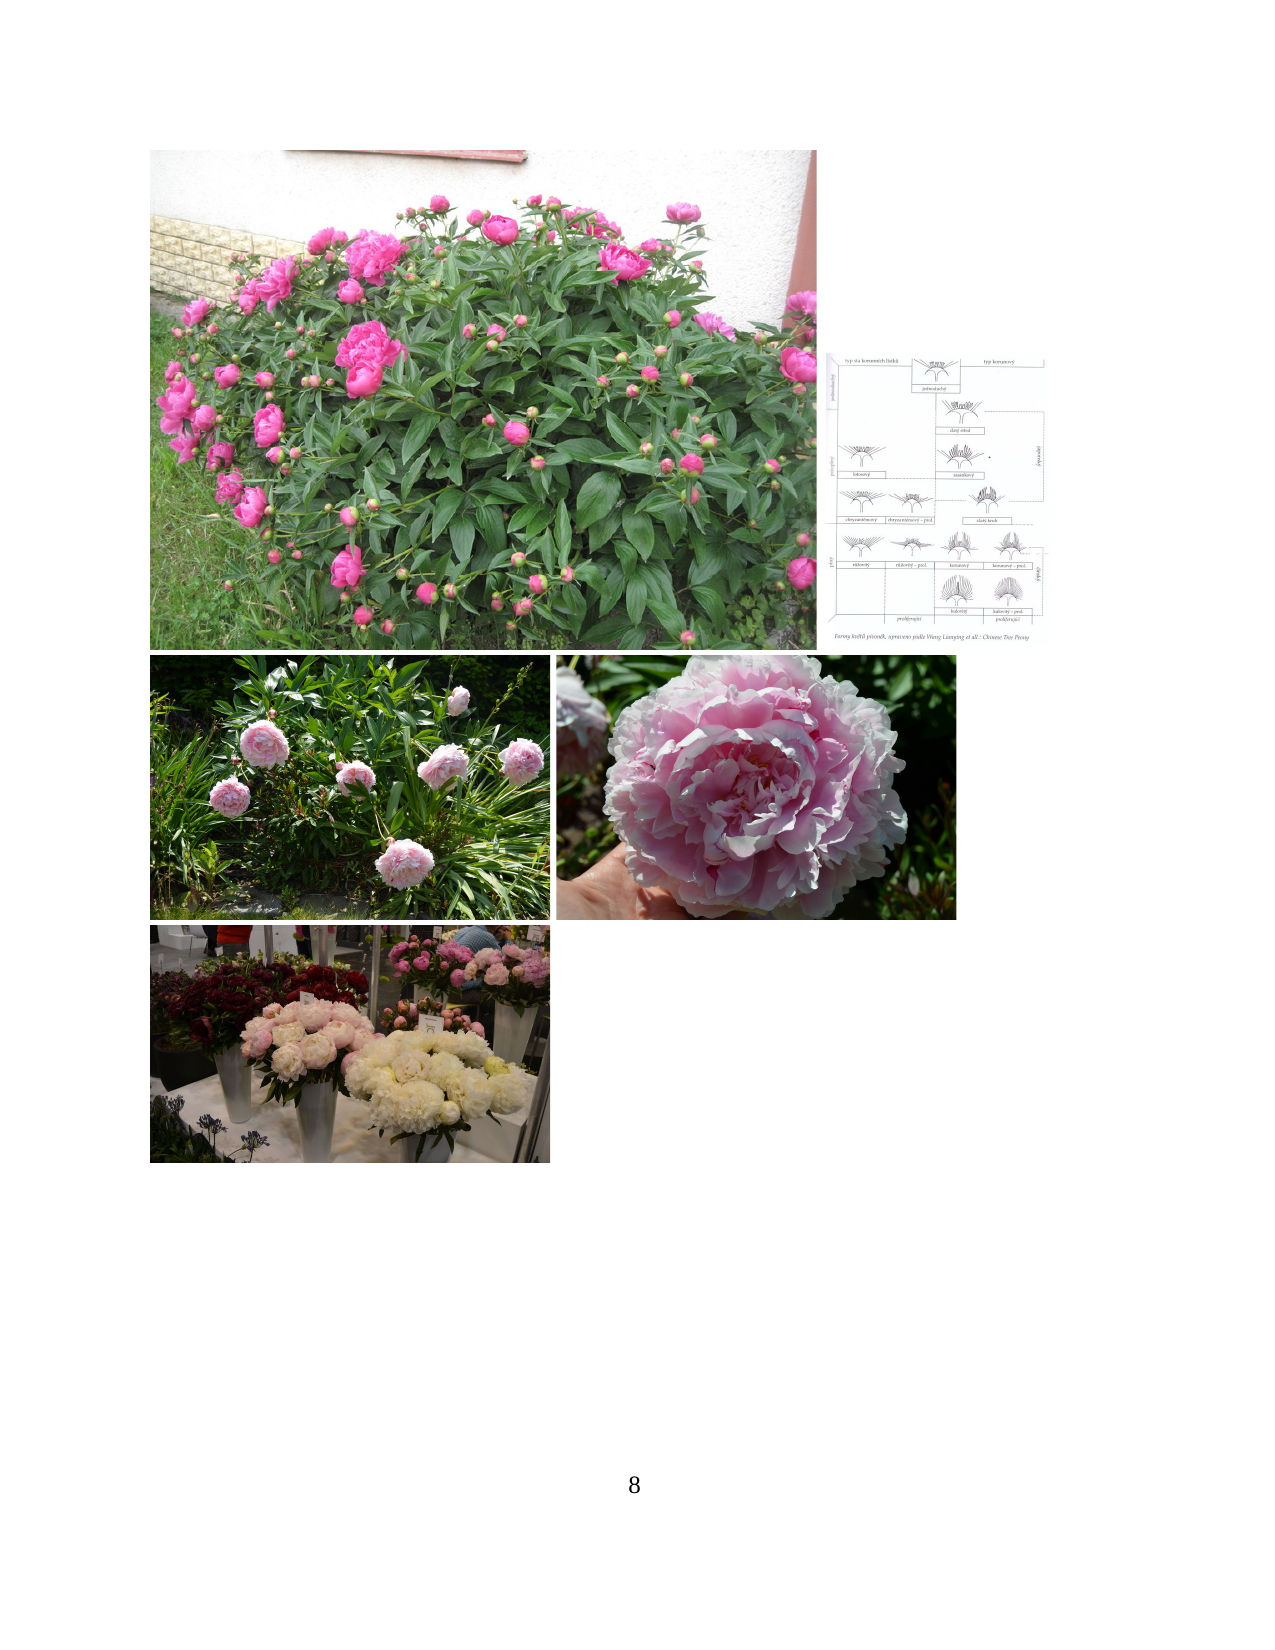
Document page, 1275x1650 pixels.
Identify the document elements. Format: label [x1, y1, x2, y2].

picture [556, 655, 957, 920]
picture [150, 150, 817, 650]
picture [822, 350, 1059, 650]
picture [150, 925, 550, 1163]
picture [150, 655, 550, 920]
